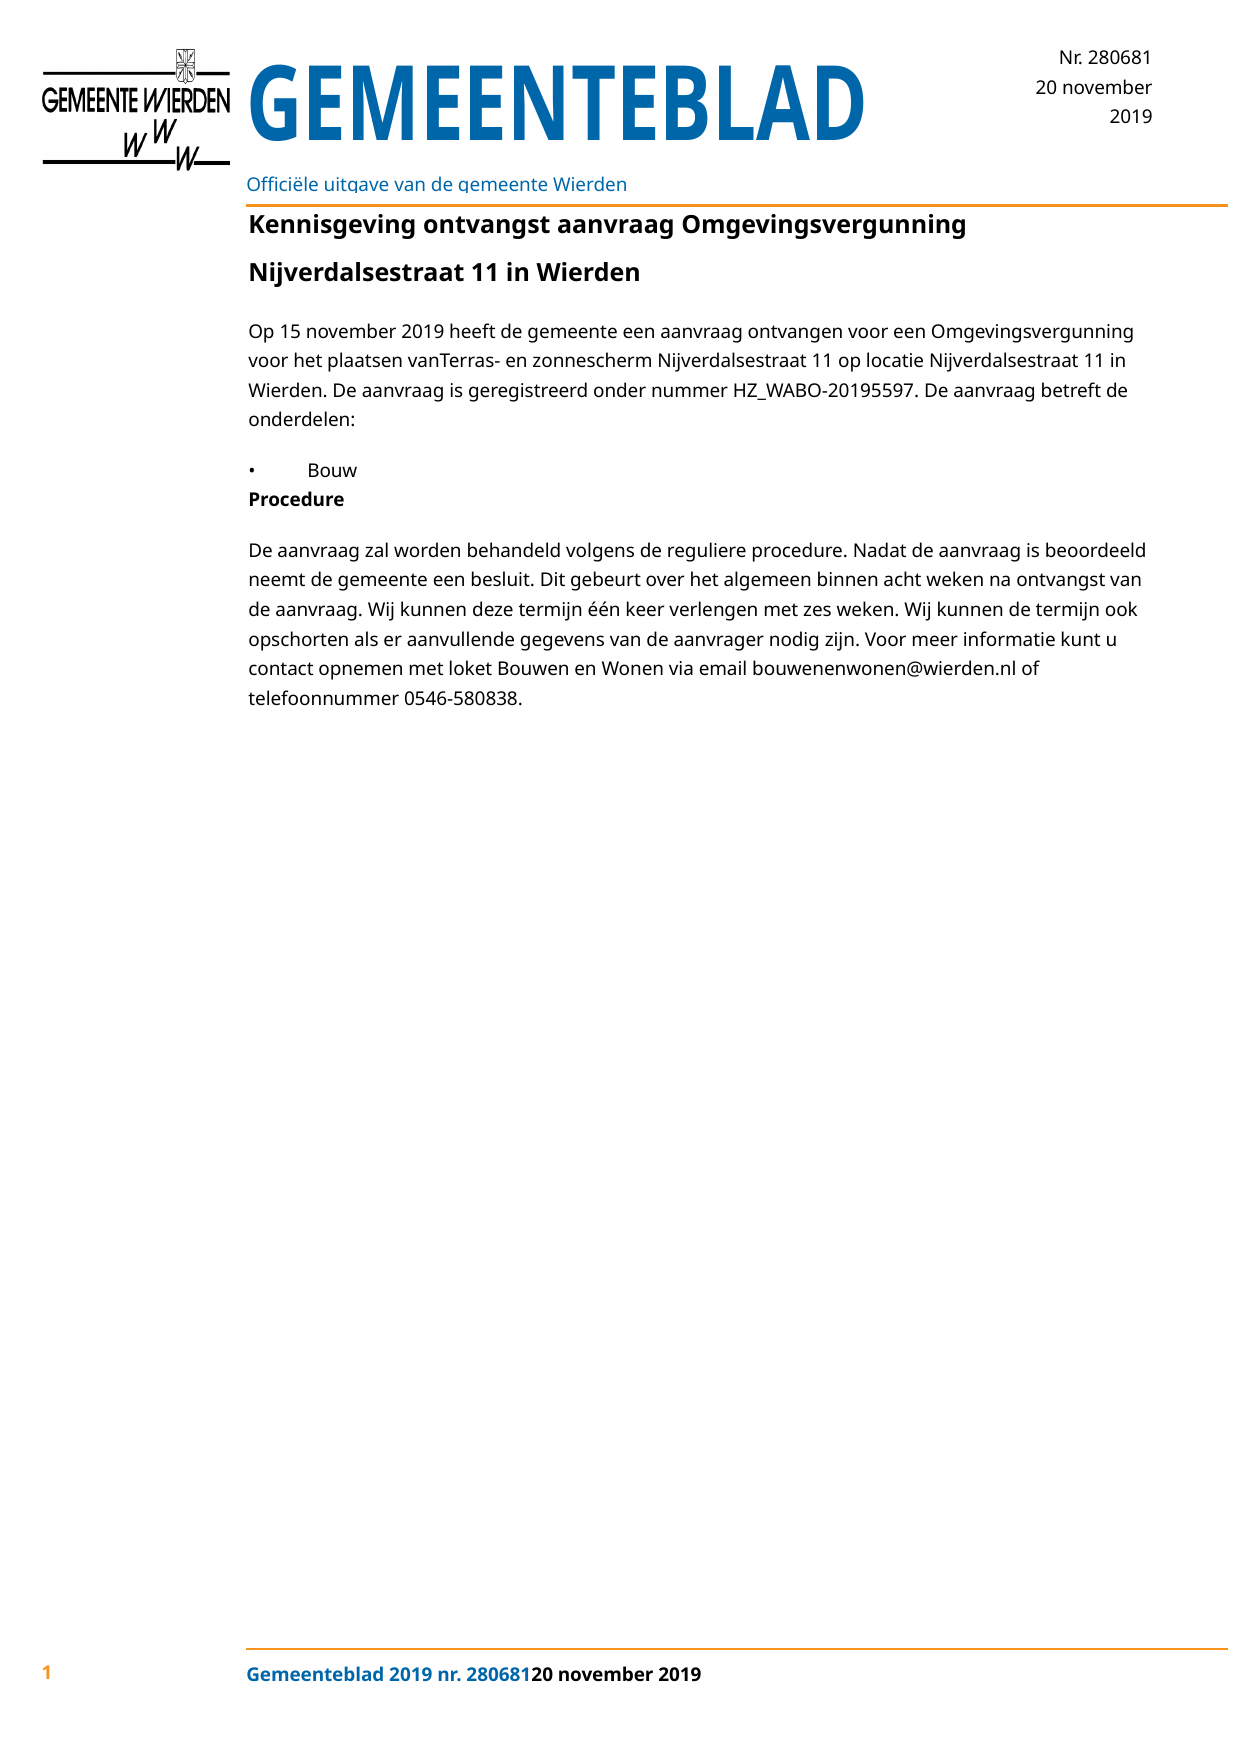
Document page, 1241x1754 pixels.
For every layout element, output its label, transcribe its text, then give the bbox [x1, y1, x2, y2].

text Procedure [248, 487, 1152, 512]
list Bouw [248, 457, 1152, 483]
text Op 15 november 2019 heeft de gemeente een aanvraag ontvangen voor een Omgevingsvergunning voor het plaatsen vanTerras- en zonnescherm Nijverdalsestraat 11 op locatie Nijverdalsestraat 11 in Wierden. De aanvraag is geregistreerd onder nummer HZ_WABO-20195597. De aanvraag betreft de onderdelen: [248, 318, 1152, 432]
text Kennisgeving ontvangst aanvraag Omgevingsvergunning Nijverdalsestraat 11 in Wierden [248, 207, 1152, 288]
text De aanvraag zal worden behandeld volgens de reguliere procedure. Nadat de aanvraag is beoordeeld neemt de gemeente een besluit. Dit gebeurt over het algemeen binnen acht weken na ontvangst van de aanvraag. Wij kunnen deze termijn één keer verlengen met zes weken. Wij kunnen de termijn ook opschorten als er aanvullende gegevens van de aanvrager nodig zijn. Voor meer informatie kunt u contact opnemen met loket Bouwen en Wonen via email bouwenenwonen@wierden.nl of telefoonnummer 0546-580838. [248, 537, 1152, 711]
picture [41, 47, 231, 172]
